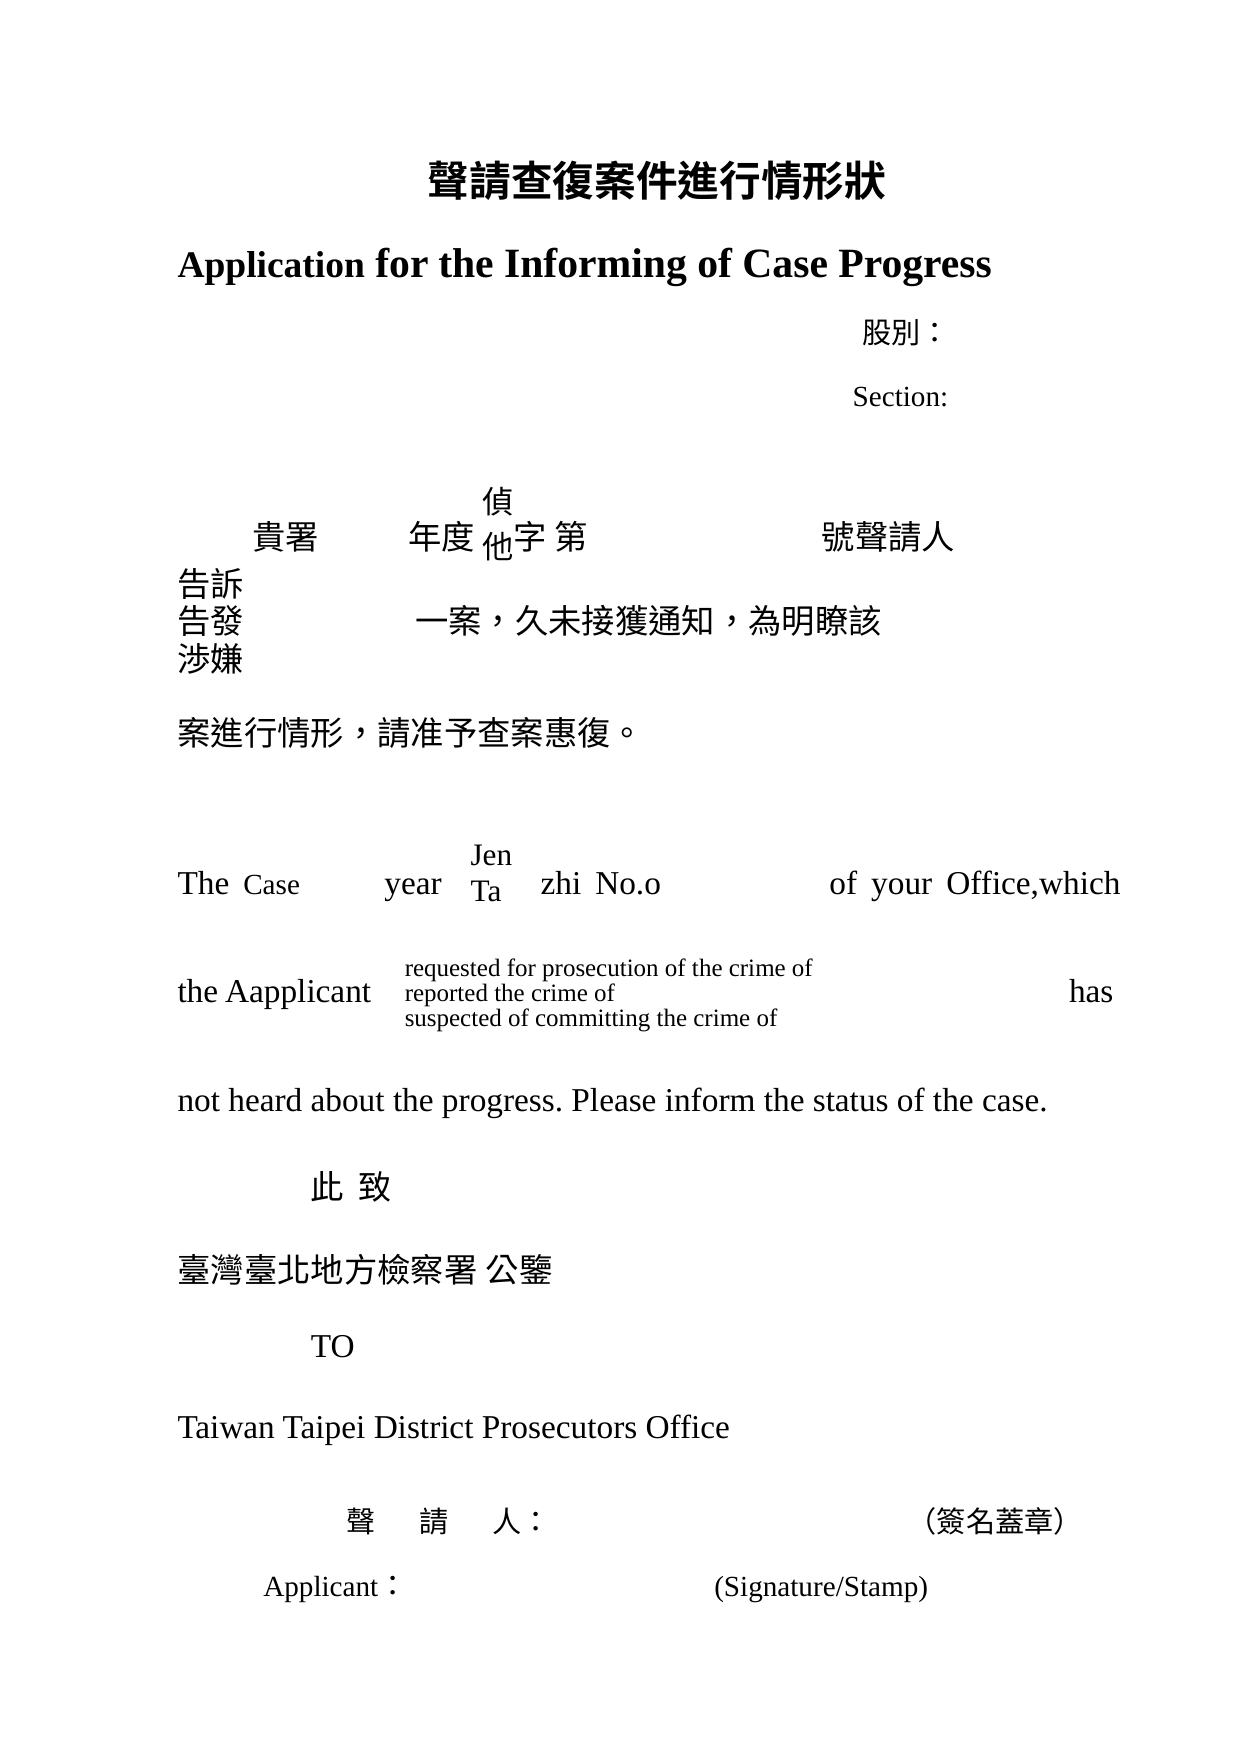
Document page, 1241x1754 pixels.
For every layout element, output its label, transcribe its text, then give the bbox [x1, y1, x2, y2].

text TO [177, 1299, 1122, 1372]
text 告發 一案，久未接獲通知，為明瞭該 [177, 604, 1122, 641]
text The Case year Jen Ta zhi No.o of your Office,which the Aapplicant has not heard about the progress. Please inform the status of the case. [177, 808, 1122, 1133]
text 聲 請 人： （簽名蓋章） [177, 1499, 1122, 1541]
text 聲請查復案件進行情形狀 [177, 148, 1115, 208]
text 渉嫌 [177, 641, 1122, 679]
text 告訴 [177, 566, 1122, 604]
text 案進行情形，請准予查案惠復。 [177, 679, 1122, 762]
text suspected of committing the crime of [404, 1007, 820, 1032]
text Applicant： (Signature/Stamp) [177, 1563, 1122, 1605]
text Taiwan Taipei District Prosecutors Office [177, 1372, 1122, 1456]
text Section: [177, 379, 1122, 413]
text 臺灣臺北地方檢察署 公鑒 [177, 1216, 1122, 1299]
text reported the crime of [404, 982, 820, 1007]
text Application for the Informing of Case Progress [177, 238, 1115, 286]
text requested for prosecution of the crime of [404, 957, 820, 982]
text 貴署 年度 偵 他 字 第 號聲請人 [177, 483, 1122, 566]
text 此 致 [177, 1133, 1122, 1216]
text 股別： [177, 310, 1122, 352]
